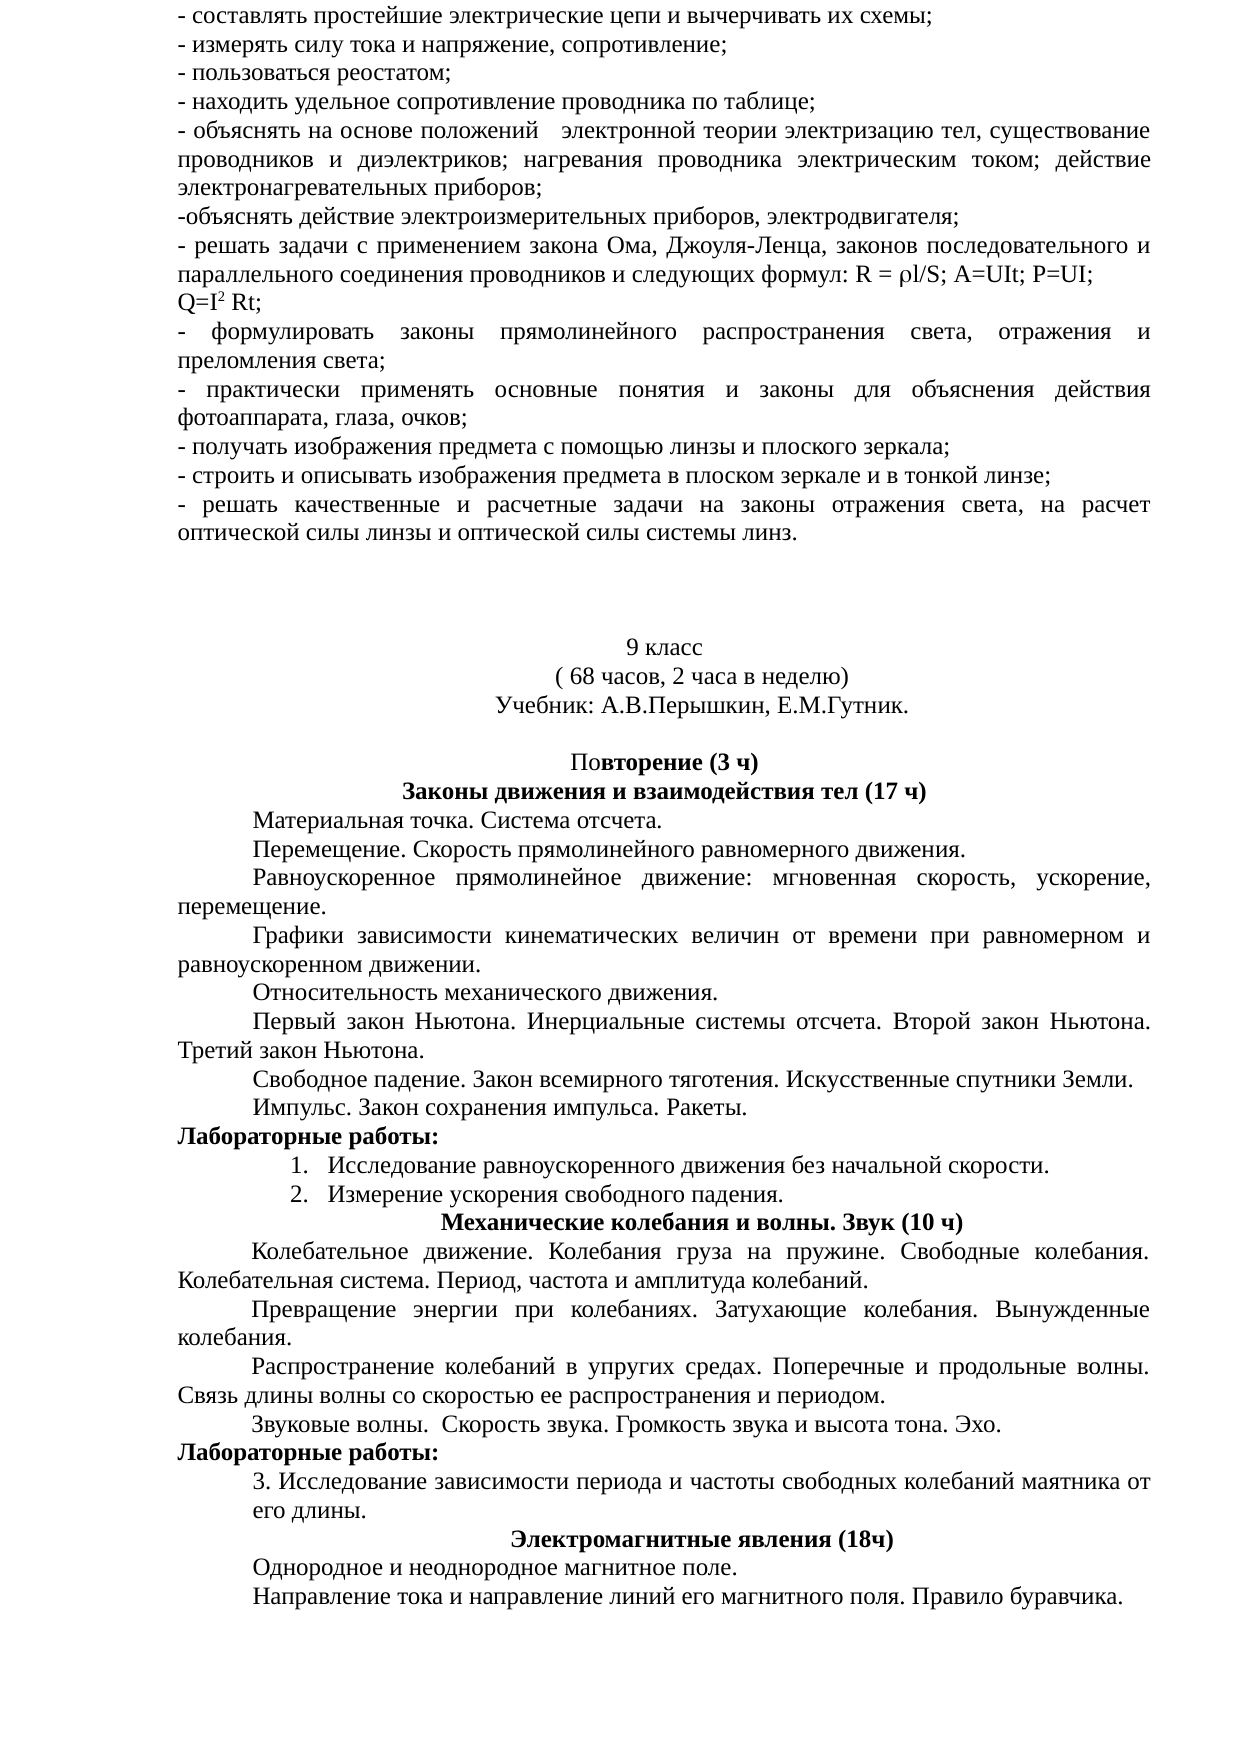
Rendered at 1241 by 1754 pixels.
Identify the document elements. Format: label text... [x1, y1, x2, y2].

text Перемещение. Скорость прямолинейного равномерного движения. [177, 834, 1152, 862]
text - получать изображения предмета с помощью линзы и плоского зеркала; [177, 431, 1152, 460]
text - составлять простейшие электрические цепи и вычерчивать их схемы; [177, 0, 1152, 29]
text Электромагнитные явления (18ч) [177, 1524, 1152, 1552]
text Законы движения и взаимодействия тел (17 ч) [177, 776, 1152, 805]
text - объяснять на основе положений электронной теории электризацию тел, существование проводников и диэлектриков; нагревания проводника электрическим током; действие электронагревательных приборов; [177, 115, 1152, 201]
text Лабораторные работы: [177, 1121, 1152, 1150]
list Измерение ускорения свободного падения. [290, 1179, 1152, 1207]
text Равноускоренное прямолинейное движение: мгновенная скорость, ускорение, перемещение. [177, 862, 1152, 920]
text Распространение колебаний в упругих средах. Поперечные и продольные волны. Связь длины волны со скоростью ее распространения и периодом. [177, 1351, 1151, 1409]
text - практически применять основные понятия и законы для объяснения действия фотоаппарата, глаза, очков; [177, 374, 1152, 431]
text Импульс. Закон сохранения импульса. Ракеты. [177, 1092, 1152, 1121]
text 9 класс [177, 632, 1152, 661]
text Звуковые волны. Скорость звука. Громкость звука и высота тона. Эхо. [177, 1409, 1151, 1437]
text - пользоваться реостатом; [177, 57, 1152, 86]
text 3. Исследование зависимости периода и частоты свободных колебаний маятника от его длины. [252, 1466, 1152, 1524]
text Направление тока и направление линий его магнитного поля. Правило буравчика. [177, 1581, 1152, 1610]
text Свободное падение. Закон всемирного тяготения. Искусственные спутники Земли. [177, 1064, 1152, 1092]
text Колебательное движение. Колебания груза на пружине. Свободные колебания. Колебательная система. Период, частота и амплитуда колебаний. [177, 1236, 1151, 1294]
text - решать качественные и расчетные задачи на законы отражения света, на расчет оптической силы линзы и оптической силы системы линз. [177, 489, 1152, 546]
text Графики зависимости кинематических величин от времени при равномерном и равноускоренном движении. [177, 920, 1152, 977]
text Относительность механического движения. [177, 977, 1152, 1006]
text - находить удельное сопротивление проводника по таблице; [177, 86, 1152, 115]
text -объяснять действие электроизмерительных приборов, электродвигателя; [177, 201, 1152, 230]
text - формулировать законы прямолинейного распространения света, отражения и преломления света; [177, 316, 1152, 374]
text Q=I2 Rt; [177, 287, 1152, 316]
text Превращение энергии при колебаниях. Затухающие колебания. Вынужденные колебания. [177, 1294, 1151, 1351]
text - строить и описывать изображения предмета в плоском зеркале и в тонкой линзе; [177, 460, 1152, 489]
text - решать задачи с применением закона Ома, Джоуля-Ленца, законов последовательного и параллельного соединения проводников и следующих формул: R = l/S; A=UIt; P=UI; [177, 230, 1152, 287]
text ( 68 часов, 2 часа в неделю) [252, 661, 1152, 690]
text Механические колебания и волны. Звук (10 ч) [177, 1207, 1152, 1236]
text Первый закон Ньютона. Инерциальные системы отсчета. Второй закон Ньютона. Третий закон Ньютона. [177, 1006, 1152, 1064]
text Повторение (3 ч) [177, 747, 1152, 776]
text Однородное и неоднородное магнитное поле. [177, 1552, 1152, 1581]
list Исследование равноускоренного движения без начальной скорости. [290, 1150, 1152, 1179]
text Учебник: А.В.Перышкин, Е.М.Гутник. [252, 690, 1152, 719]
text - измерять силу тока и напряжение, сопротивление; [177, 29, 1152, 57]
text Лабораторные работы: [177, 1437, 1152, 1466]
text Материальная точка. Система отсчета. [177, 805, 1152, 834]
